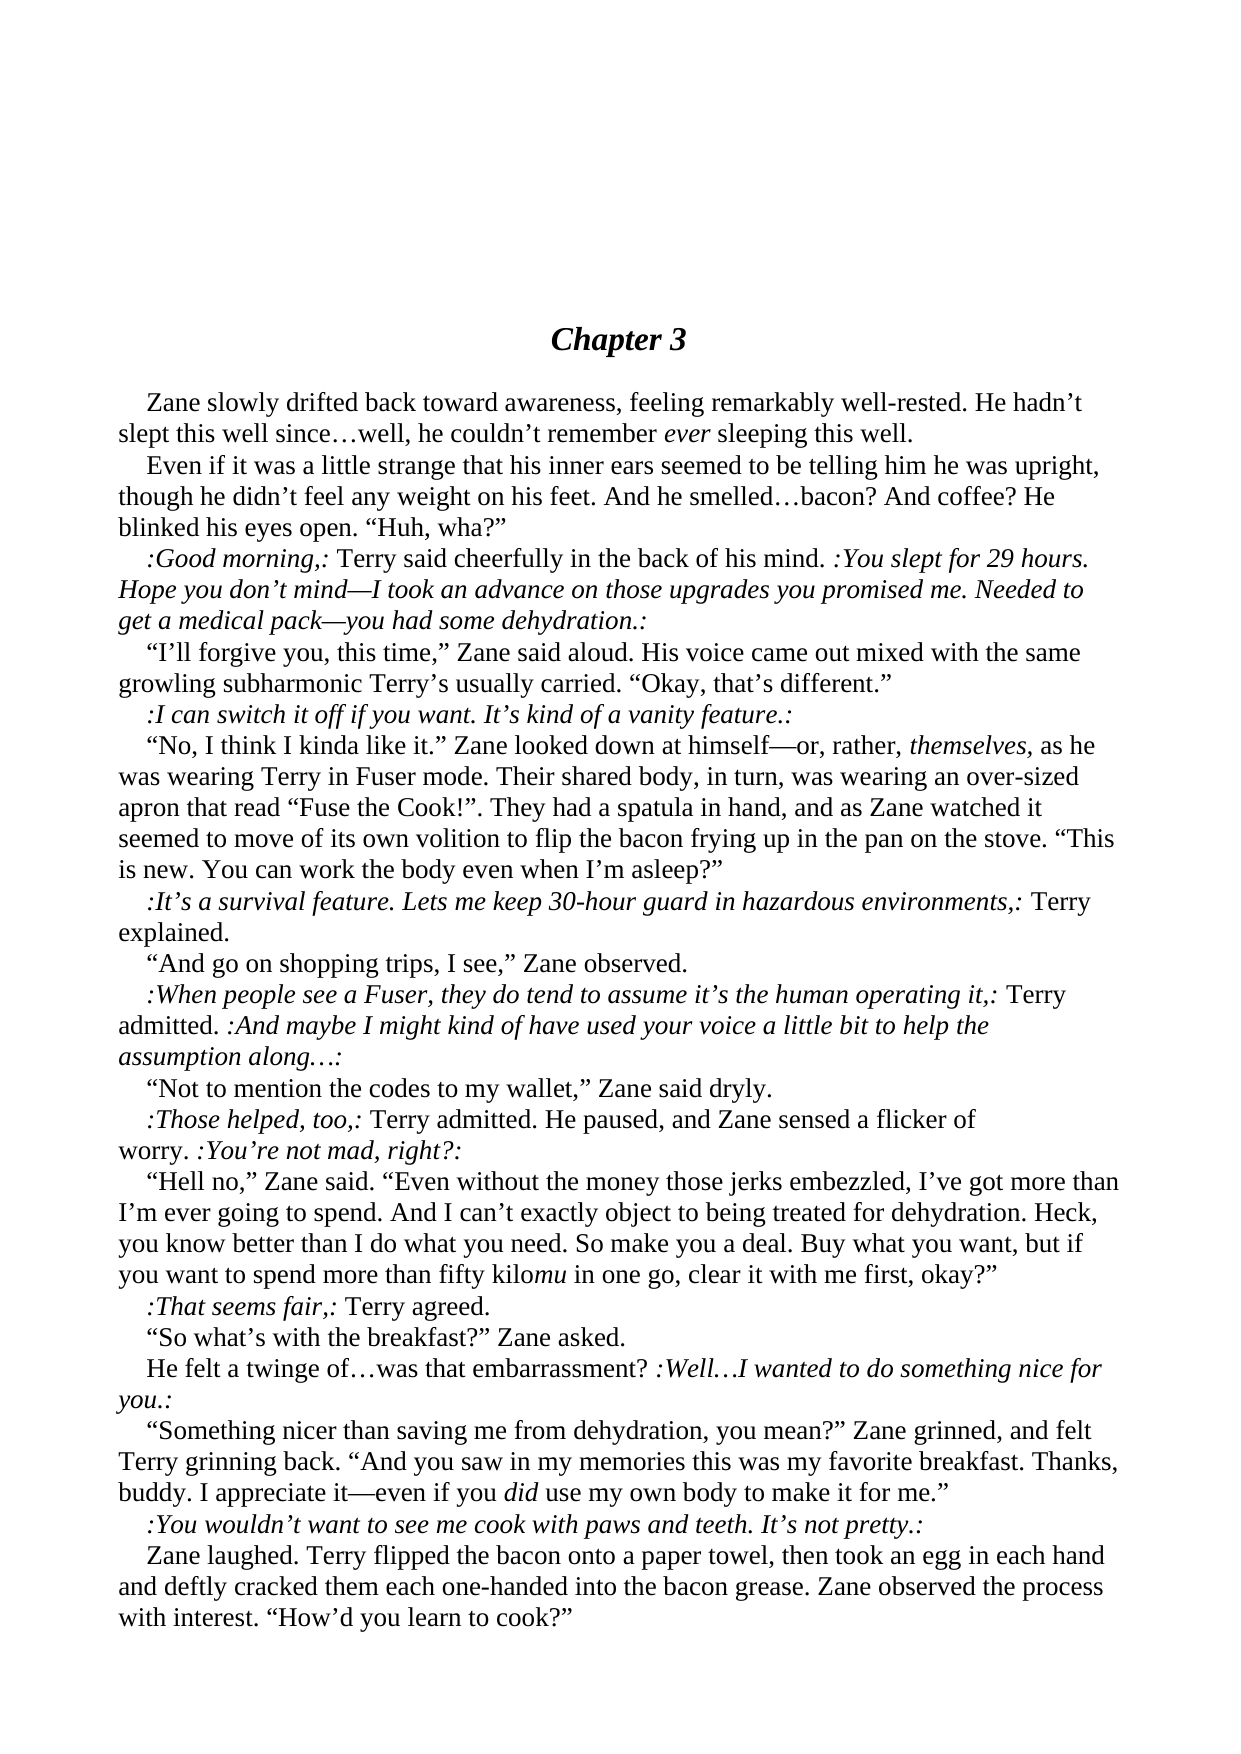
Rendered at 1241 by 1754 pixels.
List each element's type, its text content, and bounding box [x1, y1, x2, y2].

text Chapter 3 [118, 319, 1122, 358]
text :Good morning,: Terry said cheerfully in the back of his mind. :You slept for 29 hours. Hope you don’t mind—I took an advance on those upgrades you promised me. Needed to get a medical pack—you had some dehydration.: [118, 542, 1122, 636]
text “And go on shopping trips, I see,” Zane observed. [118, 947, 1122, 978]
text :When people see a Fuser, they do tend to assume it’s the human operating it,: Terry admitted. :And maybe I might kind of have used your voice a little bit to help the assumption along…: [118, 978, 1122, 1072]
text Zane laughed. Terry flipped the bacon onto a paper towel, then took an egg in each hand and deftly cracked them each one-handed into the bacon grease. Zane observed the process with interest. “How’d you learn to cook?” [118, 1539, 1122, 1632]
text Zane slowly drifted back toward awareness, feeling remarkably well-rested. He hadn’t slept this well since…well, he couldn’t remember ever sleeping this well. [118, 386, 1122, 449]
text “Something nicer than saving me from dehydration, you mean?” Zane grinned, and felt Terry grinning back. “And you saw in my memories this was my favorite breakfast. Thanks, buddy. I appreciate it—even if you did use my own body to make it for me.” [118, 1414, 1122, 1508]
text “Not to mention the codes to my wallet,” Zane said dryly. [118, 1072, 1122, 1103]
text “Hell no,” Zane said. “Even without the money those jerks embezzled, I’ve got more than I’m ever going to spend. And I can’t exactly object to being treated for dehydration. Heck, you know better than I do what you need. So make you a deal. Buy what you want, but if you want to spend more than fifty kilomu in one go, clear it with me first, okay?” [118, 1165, 1122, 1290]
text :I can switch it off if you want. It’s kind of a vanity feature.: [118, 698, 1122, 729]
text Even if it was a little strange that his inner ears seemed to be telling him he was upright, though he didn’t feel any weight on his feet. And he smelled…bacon? And coffee? He blinked his eyes open. “Huh, wha?” [118, 449, 1122, 542]
text :It’s a survival feature. Lets me keep 30-hour guard in hazardous environments,: Terry explained. [118, 885, 1122, 947]
text :You wouldn’t want to see me cook with paws and teeth. It’s not pretty.: [118, 1508, 1122, 1539]
text :Those helped, too,: Terry admitted. He paused, and Zane sensed a flicker of worry. :You’re not mad, right?: [118, 1103, 1122, 1165]
text He felt a twinge of…was that embarrassment? :Well…I wanted to do something nice for you.: [118, 1352, 1122, 1414]
text “So what’s with the breakfast?” Zane asked. [118, 1321, 1122, 1352]
text :That seems fair,: Terry agreed. [118, 1290, 1122, 1321]
text “No, I think I kinda like it.” Zane looked down at himself—or, rather, themselves, as he was wearing Terry in Fuser mode. Their shared body, in turn, was wearing an over-sized apron that read “Fuse the Cook!”. They had a spatula in hand, and as Zane watched it seemed to move of its own volition to flip the bacon frying up in the pan on the stove. “This is new. You can work the body even when I’m asleep?” [118, 729, 1122, 885]
text “I’ll forgive you, this time,” Zane said aloud. His voice came out mixed with the same growling subharmonic Terry’s usually carried. “Okay, that’s different.” [118, 636, 1122, 698]
